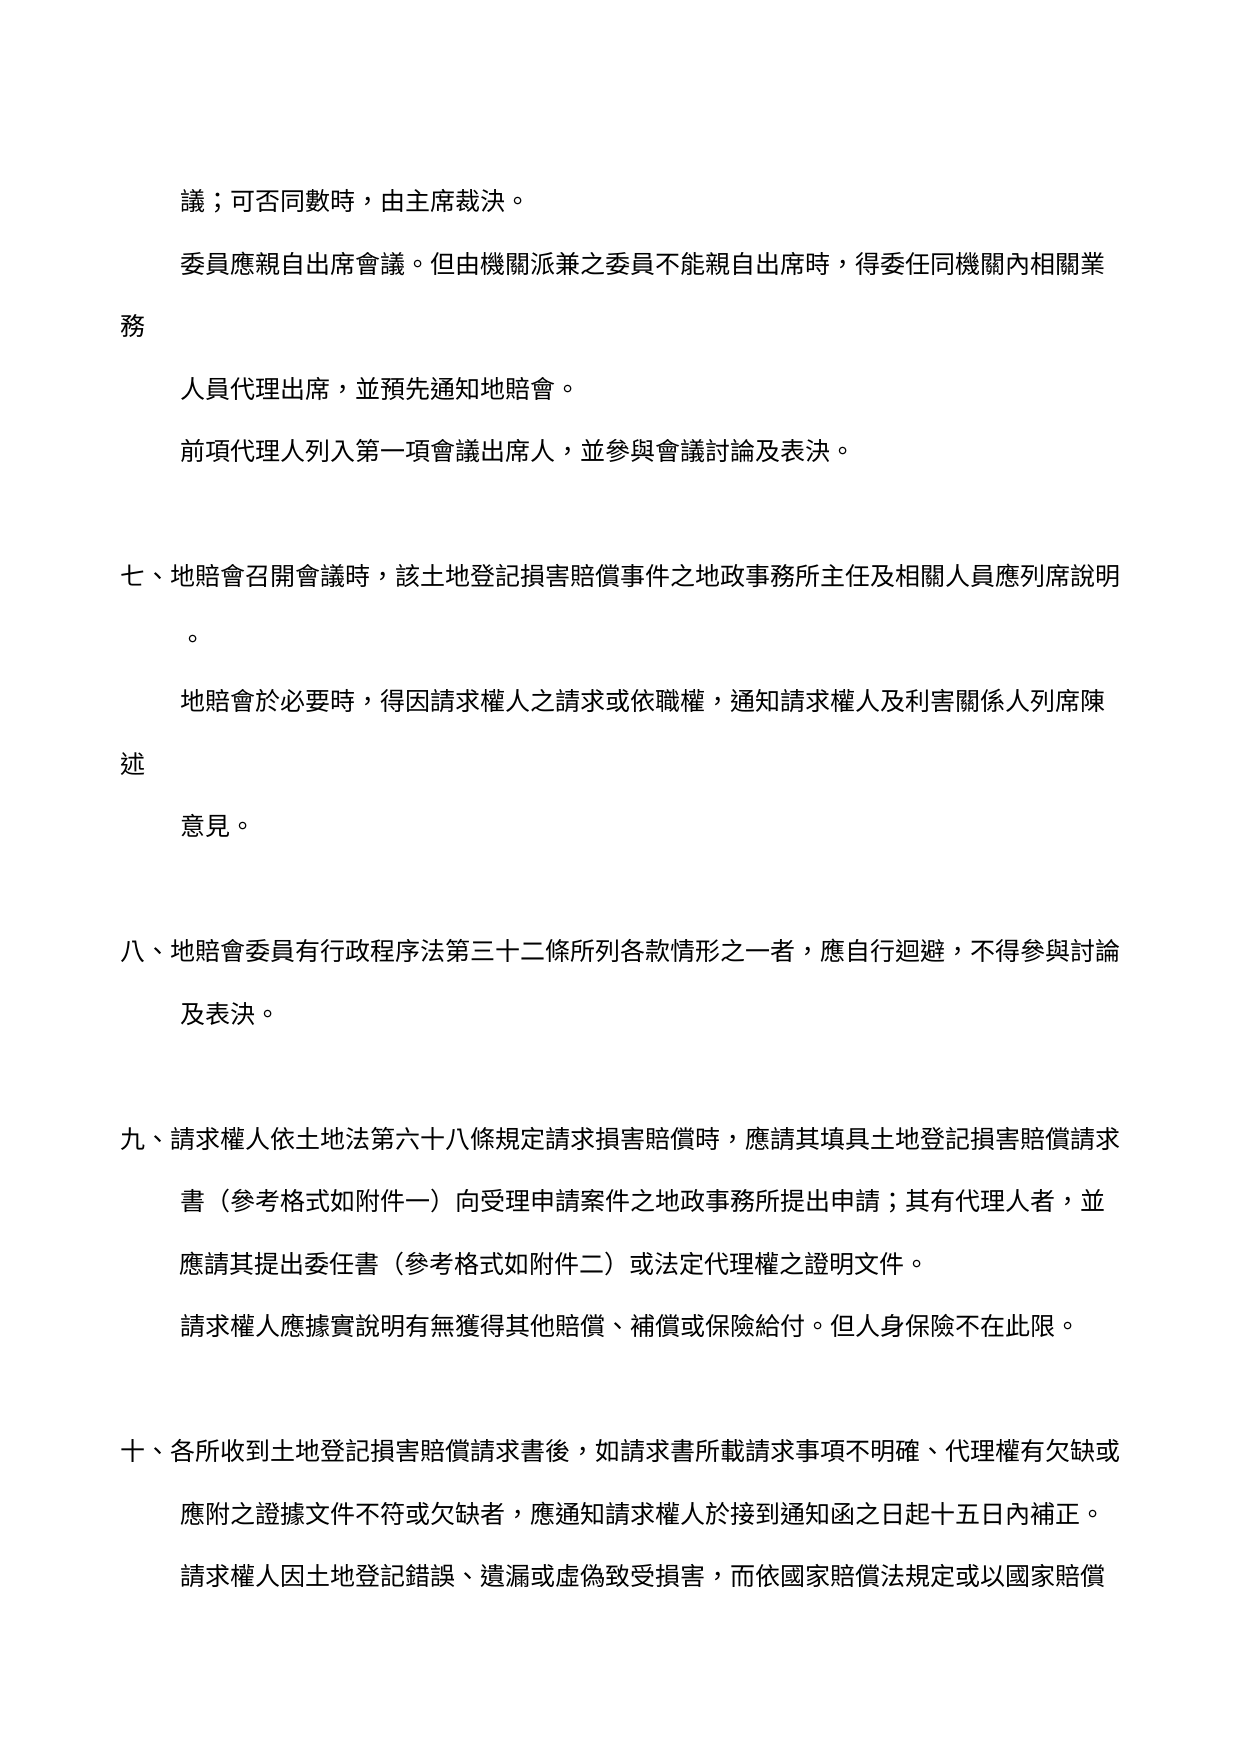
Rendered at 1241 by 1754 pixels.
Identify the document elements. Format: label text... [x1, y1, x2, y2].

text 地賠會於必要時，得因請求權人之請求或依職權，通知請求權人及利害關係人列席陳述 [120, 658, 1120, 783]
text 。 [120, 596, 1120, 658]
text 請求權人應據實說明有無獲得其他賠償、補償或保險給付。但人身保險不在此限。 [135, 1283, 1120, 1346]
text 意見。 [120, 783, 1120, 846]
text 七、地賠會召開會議時，該土地登記損害賠償事件之地政事務所主任及相關人員應列席說明 [120, 533, 1120, 596]
text 前項代理人列入第一項會議出席人，並參與會議討論及表決。 [120, 408, 1120, 471]
text 十、各所收到土地登記損害賠償請求書後，如請求書所載請求事項不明確、代理權有欠缺或 [120, 1408, 1120, 1471]
text 書（參考格式如附件一）向受理申請案件之地政事務所提出申請；其有代理人者，並應請其提出委任書（參考格式如附件二）或法定代理權之證明文件。 [135, 1158, 1120, 1283]
text 及表決。 [120, 971, 1120, 1033]
text 委員應親自出席會議。但由機關派兼之委員不能親自出席時，得委任同機關內相關業務 [120, 221, 1120, 346]
text 人員代理出席，並預先通知地賠會。 [120, 346, 1120, 408]
text 應附之證據文件不符或欠缺者，應通知請求權人於接到通知函之日起十五日內補正。 [120, 1471, 1120, 1533]
text 請求權人因土地登記錯誤、遺漏或虛偽致受損害，而依國家賠償法規定或以國家賠償 [120, 1533, 1120, 1596]
text 議；可否同數時，由主席裁決。 [120, 158, 1120, 221]
text 九、請求權人依土地法第六十八條規定請求損害賠償時，應請其填具土地登記損害賠償請求 [120, 1096, 1120, 1158]
text 八、地賠會委員有行政程序法第三十二條所列各款情形之一者，應自行迴避，不得參與討論 [120, 908, 1120, 971]
